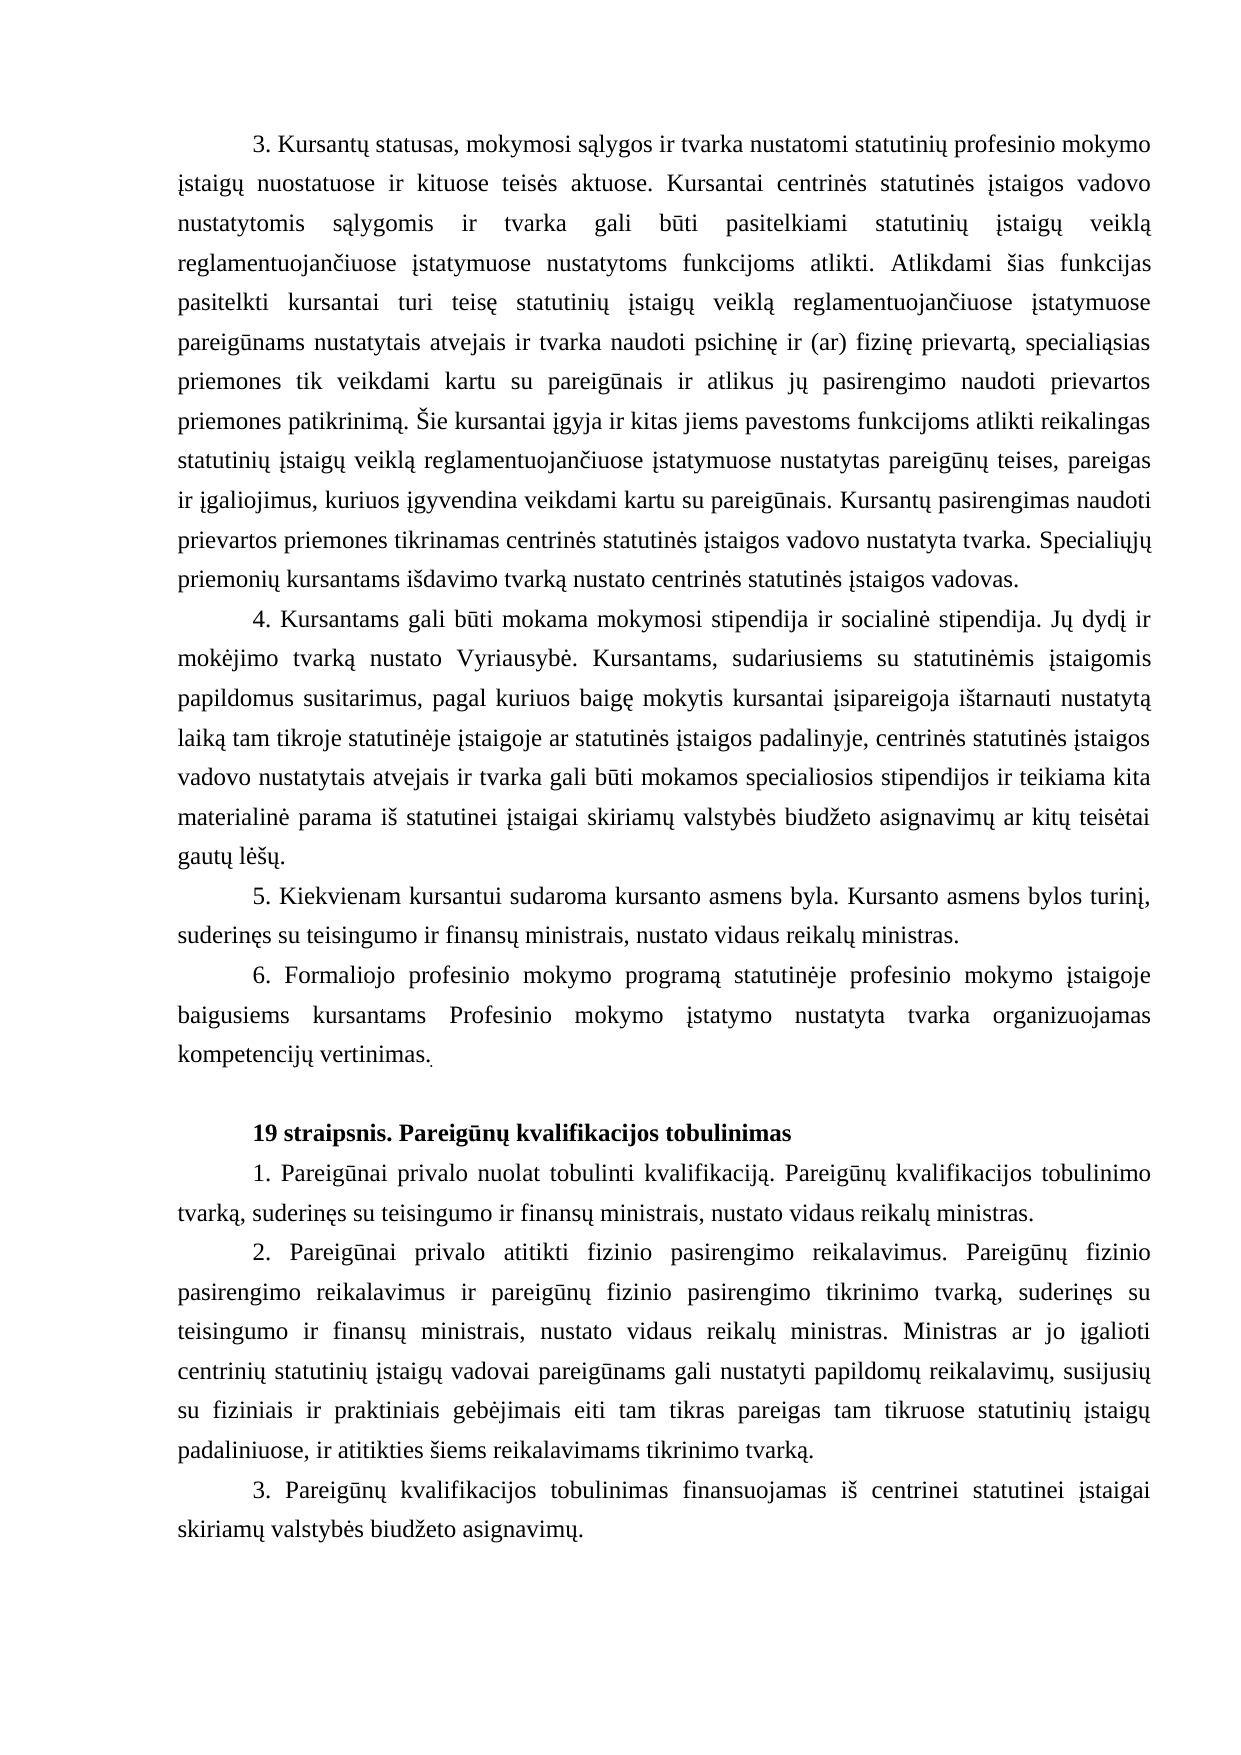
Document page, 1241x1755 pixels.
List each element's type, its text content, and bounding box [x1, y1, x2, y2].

text 1. Pareigūnai privalo nuolat tobulinti kvalifikaciją. Pareigūnų kvalifikacijos tobulinimo tvarką, suderinęs su teisingumo ir finansų ministrais, nustato vidaus reikalų ministras. [177, 1147, 1152, 1226]
text 3. Pareigūnų kvalifikacijos tobulinimas finansuojamas iš centrinei statutinei įstaigai skiriamų valstybės biudžeto asignavimų. [177, 1464, 1152, 1543]
text 2. Pareigūnai privalo atitikti fizinio pasirengimo reikalavimus. Pareigūnų fizinio pasirengimo reikalavimus ir pareigūnų fizinio pasirengimo tikrinimo tvarką, suderinęs su teisingumo ir finansų ministrais, nustato vidaus reikalų ministras. Ministras ar jo įgalioti centrinių statutinių įstaigų vadovai pareigūnams gali nustatyti papildomų reikalavimų, susijusių su fiziniais ir praktiniais gebėjimais eiti tam tikras pareigas tam tikruose statutinių įstaigų padaliniuose, ir atitikties šiems reikalavimams tikrinimo tvarką. [177, 1226, 1152, 1464]
text 6. Formaliojo profesinio mokymo programą statutinėje profesinio mokymo įstaigoje baigusiems kursantams Profesinio mokymo įstatymo nustatyta tvarka organizuojamas kompetencijų vertinimas.ׅ [177, 949, 1152, 1068]
text 19 straipsnis. Pareigūnų kvalifikacijos tobulinimas [177, 1108, 1152, 1147]
text 3. Kursantų statusas, mokymosi sąlygos ir tvarka nustatomi statutinių profesinio mokymo įstaigų nuostatuose ir kituose teisės aktuose. Kursantai centrinės statutinės įstaigos vadovo nustatytomis sąlygomis ir tvarka gali būti pasitelkiami statutinių įstaigų veiklą reglamentuojančiuose įstatymuose nustatytoms funkcijoms atlikti. Atlikdami šias funkcijas pasitelkti kursantai turi teisę statutinių įstaigų veiklą reglamentuojančiuose įstatymuose pareigūnams nustatytais atvejais ir tvarka naudoti psichinę ir (ar) fizinę prievartą, specialiąsias priemones tik veikdami kartu su pareigūnais ir atlikus jų pasirengimo naudoti prievartos priemones patikrinimą. Šie kursantai įgyja ir kitas jiems pavestoms funkcijoms atlikti reikalingas statutinių įstaigų veiklą reglamentuojančiuose įstatymuose nustatytas pareigūnų teises, pareigas ir įgaliojimus, kuriuos įgyvendina veikdami kartu su pareigūnais. Kursantų pasirengimas naudoti prievartos priemones tikrinamas centrinės statutinės įstaigos vadovo nustatyta tvarka. Specialiųjų priemonių kursantams išdavimo tvarką nustato centrinės statutinės įstaigos vadovas. [177, 118, 1152, 593]
text 4. Kursantams gali būti mokama mokymosi stipendija ir socialinė stipendija. Jų dydį ir mokėjimo tvarką nustato Vyriausybė. Kursantams, sudariusiems su statutinėmis įstaigomis papildomus susitarimus, pagal kuriuos baigę mokytis kursantai įsipareigoja ištarnauti nustatytą laiką tam tikroje statutinėje įstaigoje ar statutinės įstaigos padalinyje, centrinės statutinės įstaigos vadovo nustatytais atvejais ir tvarka gali būti mokamos specialiosios stipendijos ir teikiama kita materialinė parama iš statutinei įstaigai skiriamų valstybės biudžeto asignavimų ar kitų teisėtai gautų lėšų. [177, 593, 1152, 870]
text 5. Kiekvienam kursantui sudaroma kursanto asmens byla. Kursanto asmens bylos turinį, suderinęs su teisingumo ir finansų ministrais, nustato vidaus reikalų ministras. [177, 870, 1152, 949]
